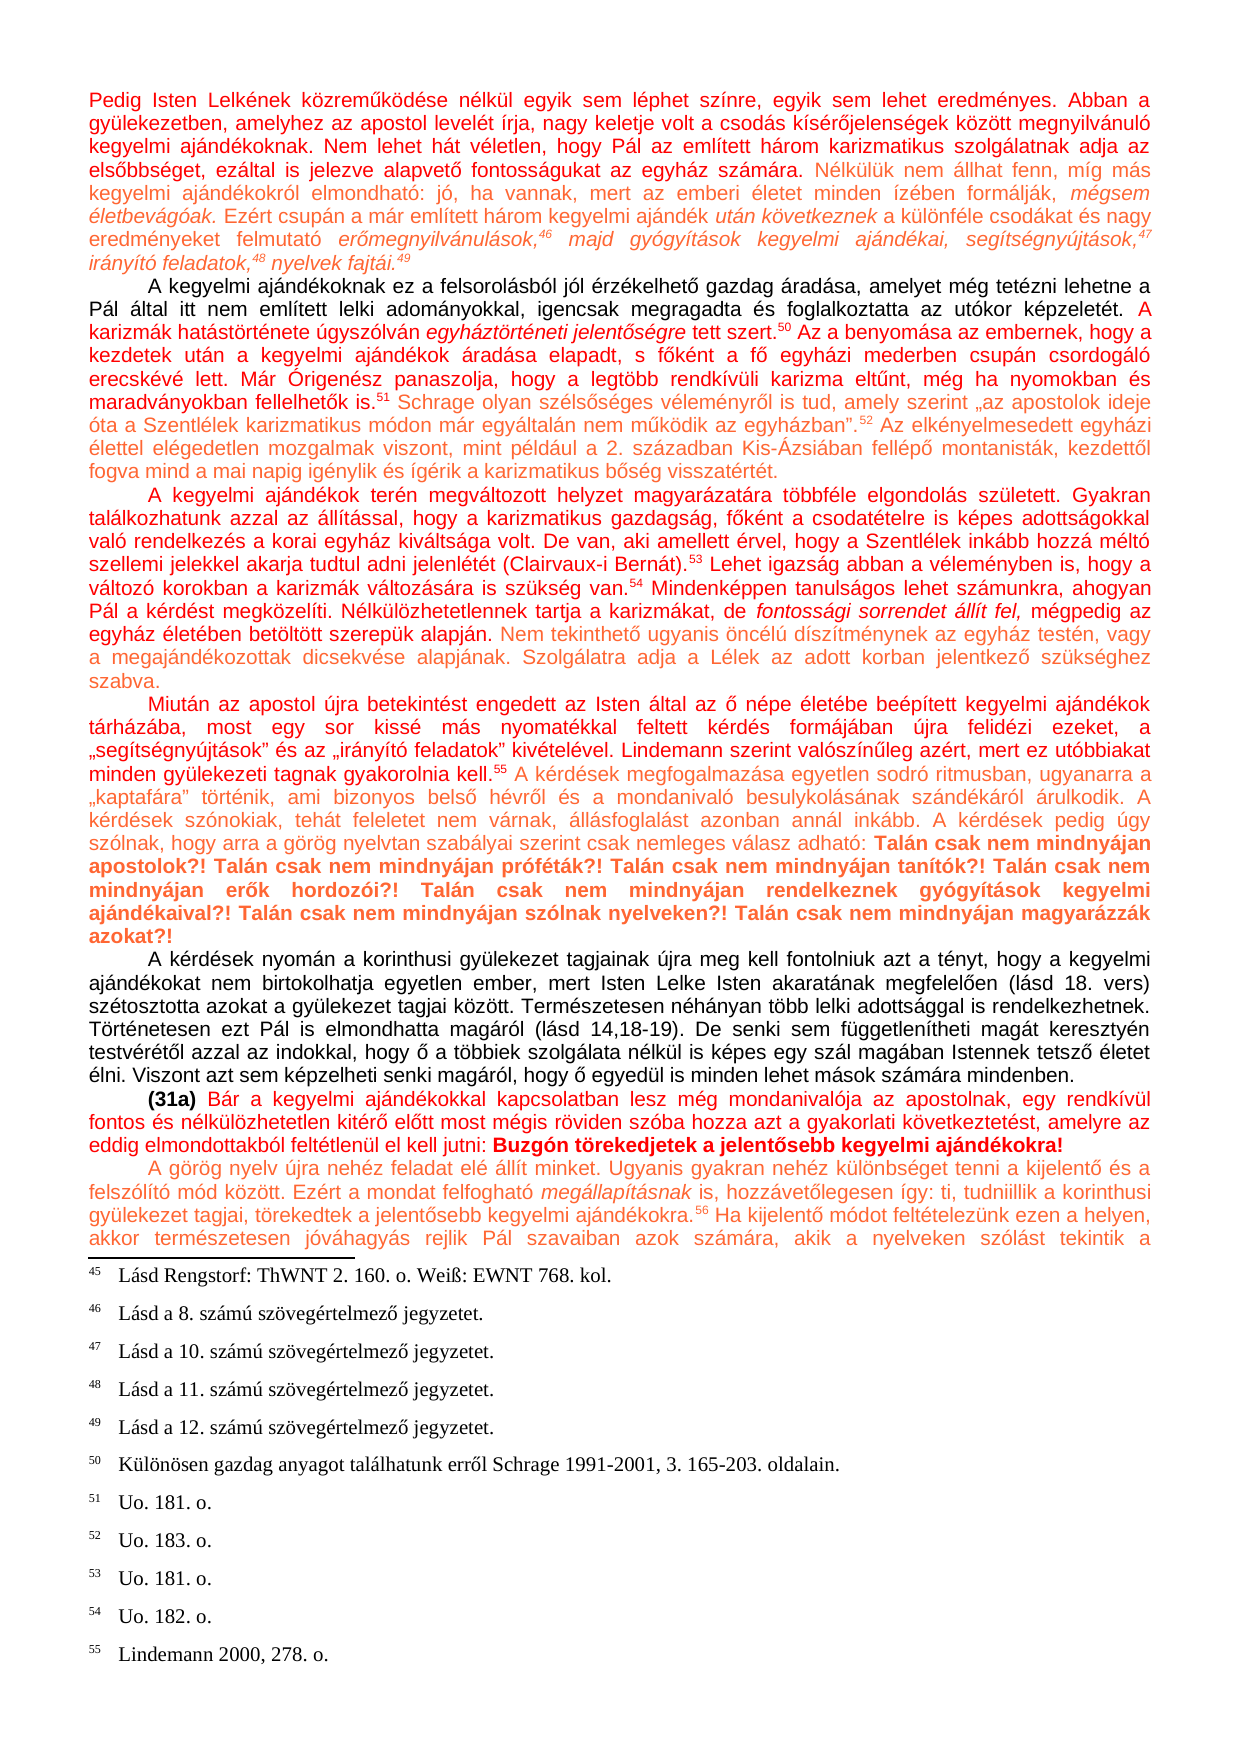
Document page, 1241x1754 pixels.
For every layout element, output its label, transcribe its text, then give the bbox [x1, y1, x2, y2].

text Lásd a 10. számú szövegértelmező jegyzetet. [88, 1340, 1152, 1363]
text A kegyelmi ajándékoknak ez a felsorolásból jól érzékelhető gazdag áradása, amelyet még tetézni lehetne a Pál által itt nem említett lelki adományokkal, igencsak megragadta és foglalkoztatta az utókor képzeletét. A karizmák hatástörténete úgyszólván egyháztörténeti jelentőségre tett szert. Az a benyomása az embernek, hogy a kezdetek után a kegyelmi ajándékok áradása elapadt, s főként a fő egyházi mederben csupán csordogáló erecskévé lett. Már Órigenész panaszolja, hogy a legtöbb rendkívüli karizma eltűnt, még ha nyomokban és maradványokban fellelhetők is. Schrage olyan szélsőséges véleményről is tud, amely szerint „az apostolok ideje óta a Szentlélek karizmatikus módon már egyáltalán nem működik az egyházban”. Az elkényelmesedett egyházi élettel elégedetlen mozgalmak viszont, mint például a 2. században Kis-Ázsiában fellépő montanisták, kezdettől fogva mind a mai napig igénylik és ígérik a karizmatikus bőség visszatértét. [88, 274, 1152, 483]
text Különösen gazdag anyagot találhatunk erről Schrage 1991-2001, 3. 165-203. oldalain. [88, 1453, 1152, 1476]
text Miután az apostol újra betekintést engedett az Isten által az ő népe életébe beépített kegyelmi ajándékok tárházába, most egy sor kissé más nyomatékkal feltett kérdés formájában újra felidézi ezeket, a „segítségnyújtások” és az „irányító feladatok” kivételével. Lindemann szerint valószínűleg azért, mert ez utóbbiakat minden gyülekezeti tagnak gyakorolnia kell. A kérdések megfogalmazása egyetlen sodró ritmusban, ugyanarra a „kaptafára” történik, ami bizonyos belső hévről és a mondanivaló besulykolásának szándékáról árulkodik. A kérdések szónokiak, tehát feleletet nem várnak, állásfoglalást azonban annál inkább. A kérdések pedig úgy szólnak, hogy arra a görög nyelvtan szabályai szerint csak nemleges válasz adható: Talán csak nem mindnyájan apostolok?! Talán csak nem mindnyájan próféták?! Talán csak nem mindnyájan tanítók?! Talán csak nem mindnyájan erők hordozói?! Talán csak nem mindnyájan rendelkeznek gyógyítások kegyelmi ajándékaival?! Talán csak nem mindnyájan szólnak nyelveken?! Talán csak nem mindnyájan magyarázzák azokat?! [88, 692, 1152, 948]
text Uo. 183. o. [88, 1529, 1152, 1552]
text Lásd a 8. számú szövegértelmező jegyzetet. [88, 1302, 1152, 1325]
text A kegyelmi ajándékok terén megváltozott helyzet magyarázatára többféle elgondolás született. Gyakran találkozhatunk azzal az állítással, hogy a karizmatikus gazdagság, főként a csodatételre is képes adottságokkal való rendelkezés a korai egyház kiváltsága volt. De van, aki amellett érvel, hogy a Szentlélek inkább hozzá méltó szellemi jelekkel akarja tudtul adni jelenlétét (Clairvaux-i Bernát). Lehet igazság abban a véleményben is, hogy a változó korokban a karizmák változására is szükség van. Mindenképpen tanulságos lehet számunkra, ahogyan Pál a kérdést megközelíti. Nélkülözhetetlennek tartja a karizmákat, de fontossági sorrendet állít fel, mégpedig az egyház életében betöltött szerepük alapján. Nem tekinthető ugyanis öncélú díszítménynek az egyház testén, vagy a megajándékozottak dicsekvése alapjának. Szolgálatra adja a Lélek az adott korban jelentkező szükséghez szabva. [88, 483, 1152, 692]
text Uo. 181. o. [88, 1567, 1152, 1590]
text Uo. 181. o. [88, 1491, 1152, 1514]
text (31a) Bár a kegyelmi ajándékokkal kapcsolatban lesz még mondanivalója az apostolnak, egy rendkívül fontos és nélkülözhetetlen kitérő előtt most mégis röviden szóba hozza azt a gyakorlati következtetést, amelyre az eddig elmondottakból feltétlenül el kell jutni: Buzgón törekedjetek a jelentősebb kegyelmi ajándékokra! [88, 1087, 1152, 1157]
text Lindemann 2000, 278. o. [88, 1642, 1152, 1665]
text Lásd a 11. számú szövegértelmező jegyzetet. [88, 1378, 1152, 1401]
text A görög nyelv újra nehéz feladat elé állít minket. Ugyanis gyakran nehéz különbséget tenni a kijelentő és a felszólító mód között. Ezért a mondat felfogható megállapításnak is, hozzávetőlegesen így: ti, tudniillik a korinthusi gyülekezet tagjai, törekedtek a jelentősebb kegyelmi ajándékokra. Ha kijelentő módot feltételezünk ezen a helyen, akkor természetesen jóváhagyás rejlik Pál szavaiban azok számára, akik a nyelveken szólást tekintik a [88, 1157, 1152, 1250]
text Lásd Rengstorf: ThWNT 2. 160. o. Weiß: EWNT 768. kol. [88, 1264, 1152, 1287]
text Pedig Isten Lelkének közreműködése nélkül egyik sem léphet színre, egyik sem lehet eredményes. Abban a gyülekezetben, amelyhez az apostol levelét írja, nagy keletje volt a csodás kísérőjelenségek között megnyilvánuló kegyelmi ajándékoknak. Nem lehet hát véletlen, hogy Pál az említett három karizmatikus szolgálatnak adja az elsőbbséget, ezáltal is jelezve alapvető fontosságukat az egyház számára. Nélkülük nem állhat fenn, míg más kegyelmi ajándékokról elmondható: jó, ha vannak, mert az emberi életet minden ízében formálják, mégsem életbevágóak. Ezért csupán a már említett három kegyelmi ajándék után következnek a különféle csodákat és nagy eredményeket felmutató erőmegnyilvánulások, majd gyógyítások kegyelmi ajándékai, segítségnyújtások, irányító feladatok, nyelvek fajtái. [88, 88, 1152, 274]
text Lásd a 12. számú szövegértelmező jegyzetet. [88, 1416, 1152, 1438]
text Uo. 182. o. [88, 1604, 1152, 1628]
text A kérdések nyomán a korinthusi gyülekezet tagjainak újra meg kell fontolniuk azt a tényt, hogy a kegyelmi ajándékokat nem birtokolhatja egyetlen ember, mert Isten Lelke Isten akaratának megfelelően (lásd 18. vers) szétosztotta azokat a gyülekezet tagjai között. Természetesen néhányan több lelki adottsággal is rendelkezhetnek. Történetesen ezt Pál is elmondhatta magáról (lásd 14,18-19). De senki sem függetlenítheti magát keresztyén testvérétől azzal az indokkal, hogy ő a többiek szolgálata nélkül is képes egy szál magában Istennek tetsző életet élni. Viszont azt sem képzelheti senki magáról, hogy ő egyedül is minden lehet mások számára mindenben. [88, 948, 1152, 1087]
